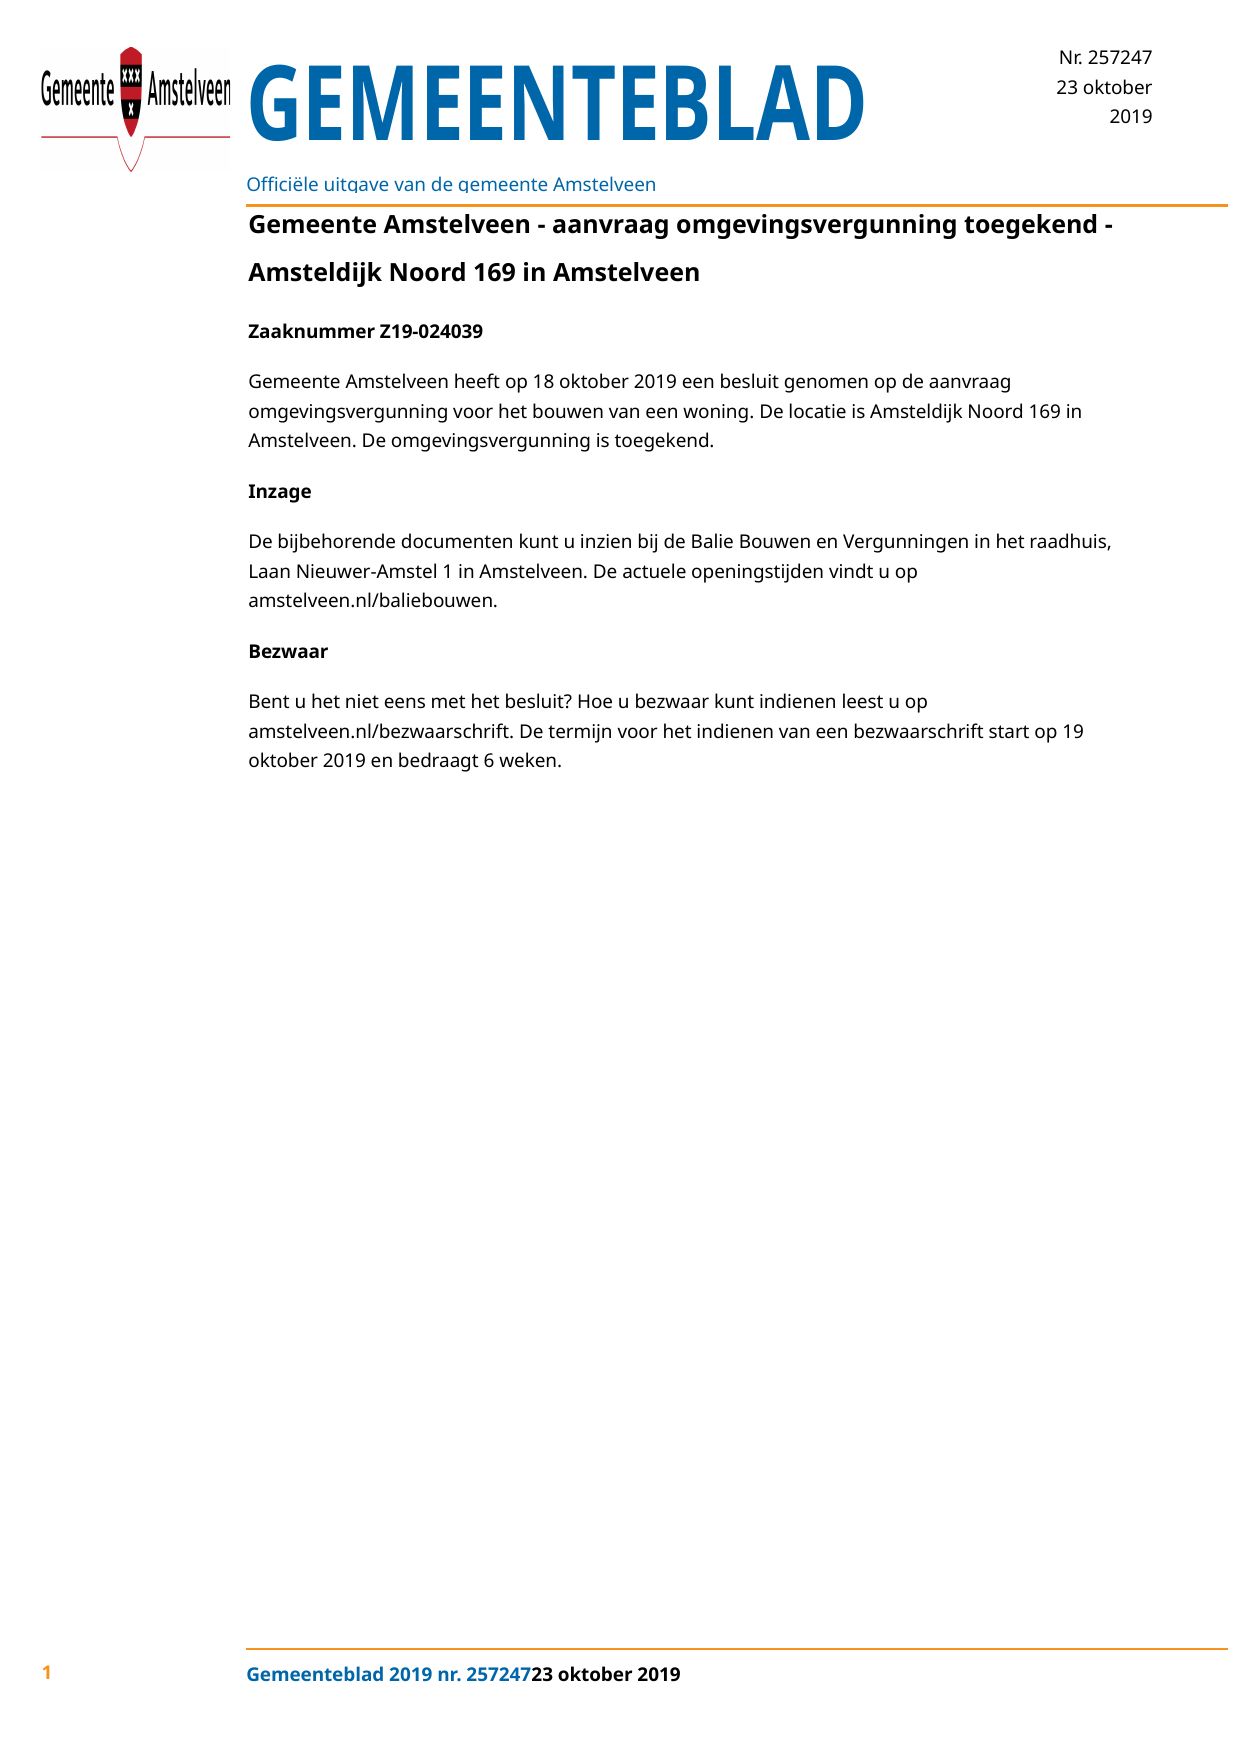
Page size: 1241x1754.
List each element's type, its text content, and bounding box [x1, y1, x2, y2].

text Bezwaar [248, 638, 1152, 664]
text Zaaknummer Z19-024039 [248, 318, 1152, 344]
text Gemeente Amstelveen - aanvraag omgevingsvergunning toegekend - Amsteldijk Noord 169 in Amstelveen [248, 207, 1152, 288]
text Gemeente Amstelveen heeft op 18 oktober 2019 een besluit genomen op de aanvraag omgevingsvergunning voor het bouwen van een woning. De locatie is Amsteldijk Noord 169 in Amstelveen. De omgevingsvergunning is toegekend. [248, 368, 1152, 453]
text De bijbehorende documenten kunt u inzien bij de Balie Bouwen en Vergunningen in het raadhuis, Laan Nieuwer-Amstel 1 in Amstelveen. De actuele openingstijden vindt u op amstelveen.nl/baliebouwen. [248, 528, 1152, 613]
text Inzage [248, 478, 1152, 504]
text Bent u het niet eens met het besluit? Hoe u bezwaar kunt indienen leest u op amstelveen.nl/bezwaarschrift. De termijn voor het indienen van een bezwaarschrift start op 19 oktober 2019 en bedraagt 6 weken. [248, 688, 1152, 773]
picture [41, 47, 231, 172]
